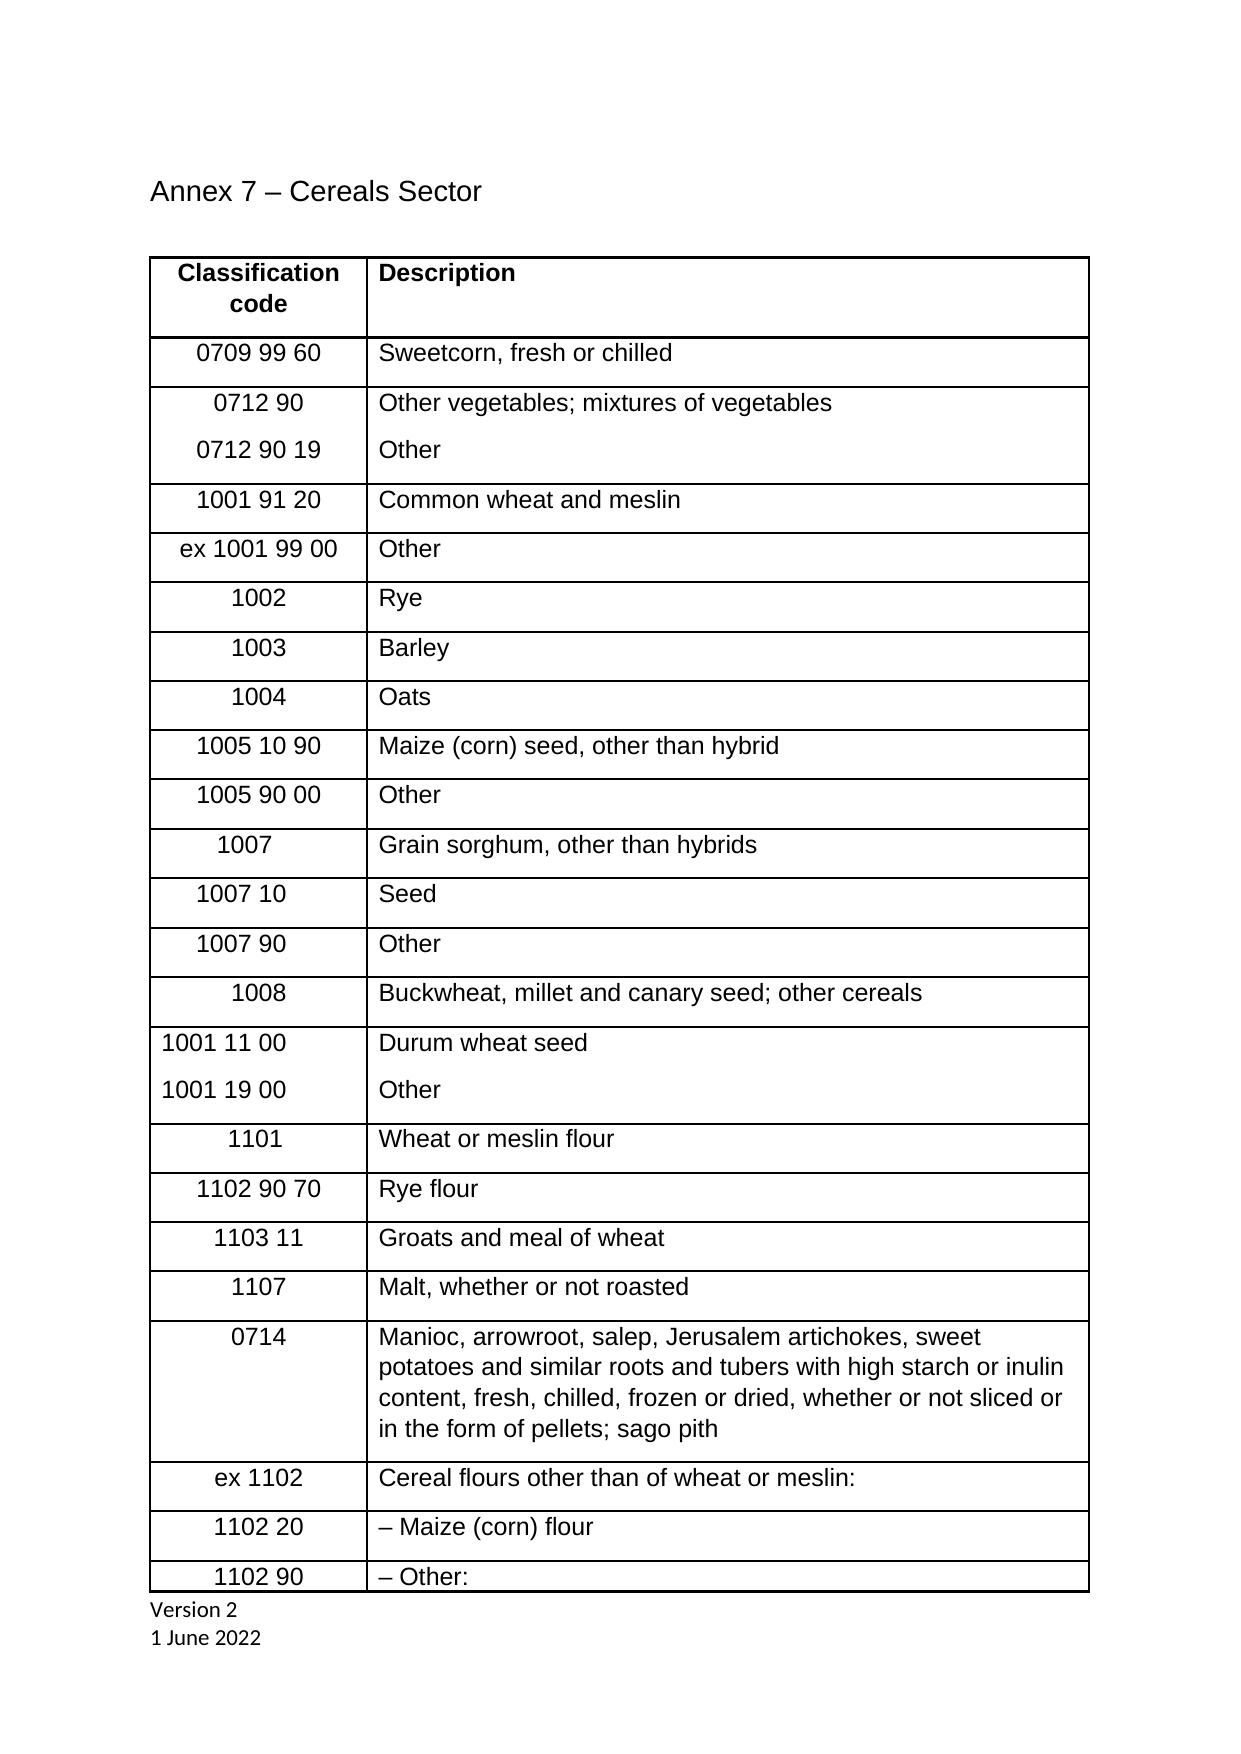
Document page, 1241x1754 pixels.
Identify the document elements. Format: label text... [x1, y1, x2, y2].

table_cell 1007 [151, 830, 366, 877]
table_cell Barley [368, 633, 1088, 680]
table_cell 0714 [151, 1322, 366, 1461]
table_cell 1008 [151, 978, 366, 1026]
table_cell Manioc, arrowroot, salep, Jerusalem artichokes, sweet potatoes and similar roots and tubers with high starch or inulin content, fresh, chilled, frozen or dried, whether or not sliced or in the form of pellets; sago pith [368, 1322, 1088, 1461]
table_cell Malt, whether or not roasted [368, 1272, 1088, 1319]
table_cell Cereal flours other than of wheat or meslin: [368, 1463, 1088, 1510]
table_cell 1007 90 [151, 929, 366, 976]
table_cell 1102 20 [151, 1512, 366, 1559]
table_cell Rye flour [368, 1174, 1088, 1221]
table_cell 1007 10 [151, 879, 366, 927]
table_header Description [368, 259, 1088, 336]
table_cell 1002 [151, 583, 366, 631]
table_cell ex 1001 99 00 [151, 534, 366, 581]
subtitle Annex 7 – Cereals Sector [150, 174, 1090, 207]
table_cell 0709 99 60 [151, 339, 366, 386]
table_cell Common wheat and meslin [368, 485, 1088, 532]
table_cell 1003 [151, 633, 366, 680]
table_cell Rye [368, 583, 1088, 631]
table_cell Wheat or meslin flour [368, 1125, 1088, 1172]
table_cell 0712 90 0712 90 19 [151, 388, 366, 482]
table_cell Buckwheat, millet and canary seed; other cereals [368, 978, 1088, 1026]
table_cell Groats and meal of wheat [368, 1223, 1088, 1270]
table_cell Other [368, 534, 1088, 581]
table_cell Seed [368, 879, 1088, 927]
table_cell Durum wheat seed Other [368, 1028, 1088, 1122]
table_cell Maize (corn) seed, other than hybrid [368, 731, 1088, 778]
table_cell 1005 90 00 [151, 780, 366, 828]
table_cell ex 1102 [151, 1463, 366, 1510]
table_cell – Other: [368, 1562, 1088, 1590]
table_cell Oats [368, 682, 1088, 729]
table_cell Other vegetables; mixtures of vegetables Other [368, 388, 1088, 482]
table_cell 1001 11 00 1001 19 00 [151, 1028, 366, 1122]
table_cell – Maize (corn) flour [368, 1512, 1088, 1559]
table_cell Other [368, 929, 1088, 976]
table_cell 1101 [151, 1125, 366, 1172]
table_cell Other [368, 780, 1088, 828]
table_cell 1103 11 [151, 1223, 366, 1270]
table_cell Sweetcorn, fresh or chilled [368, 339, 1088, 386]
table_cell 1102 90 70 [151, 1174, 366, 1221]
table_cell 1107 [151, 1272, 366, 1319]
table_header Classification code [151, 259, 366, 336]
table_cell 1005 10 90 [151, 731, 366, 778]
table_cell 1004 [151, 682, 366, 729]
table_cell 1001 91 20 [151, 485, 366, 532]
table_cell 1102 90 [151, 1562, 366, 1590]
table_cell Grain sorghum, other than hybrids [368, 830, 1088, 877]
